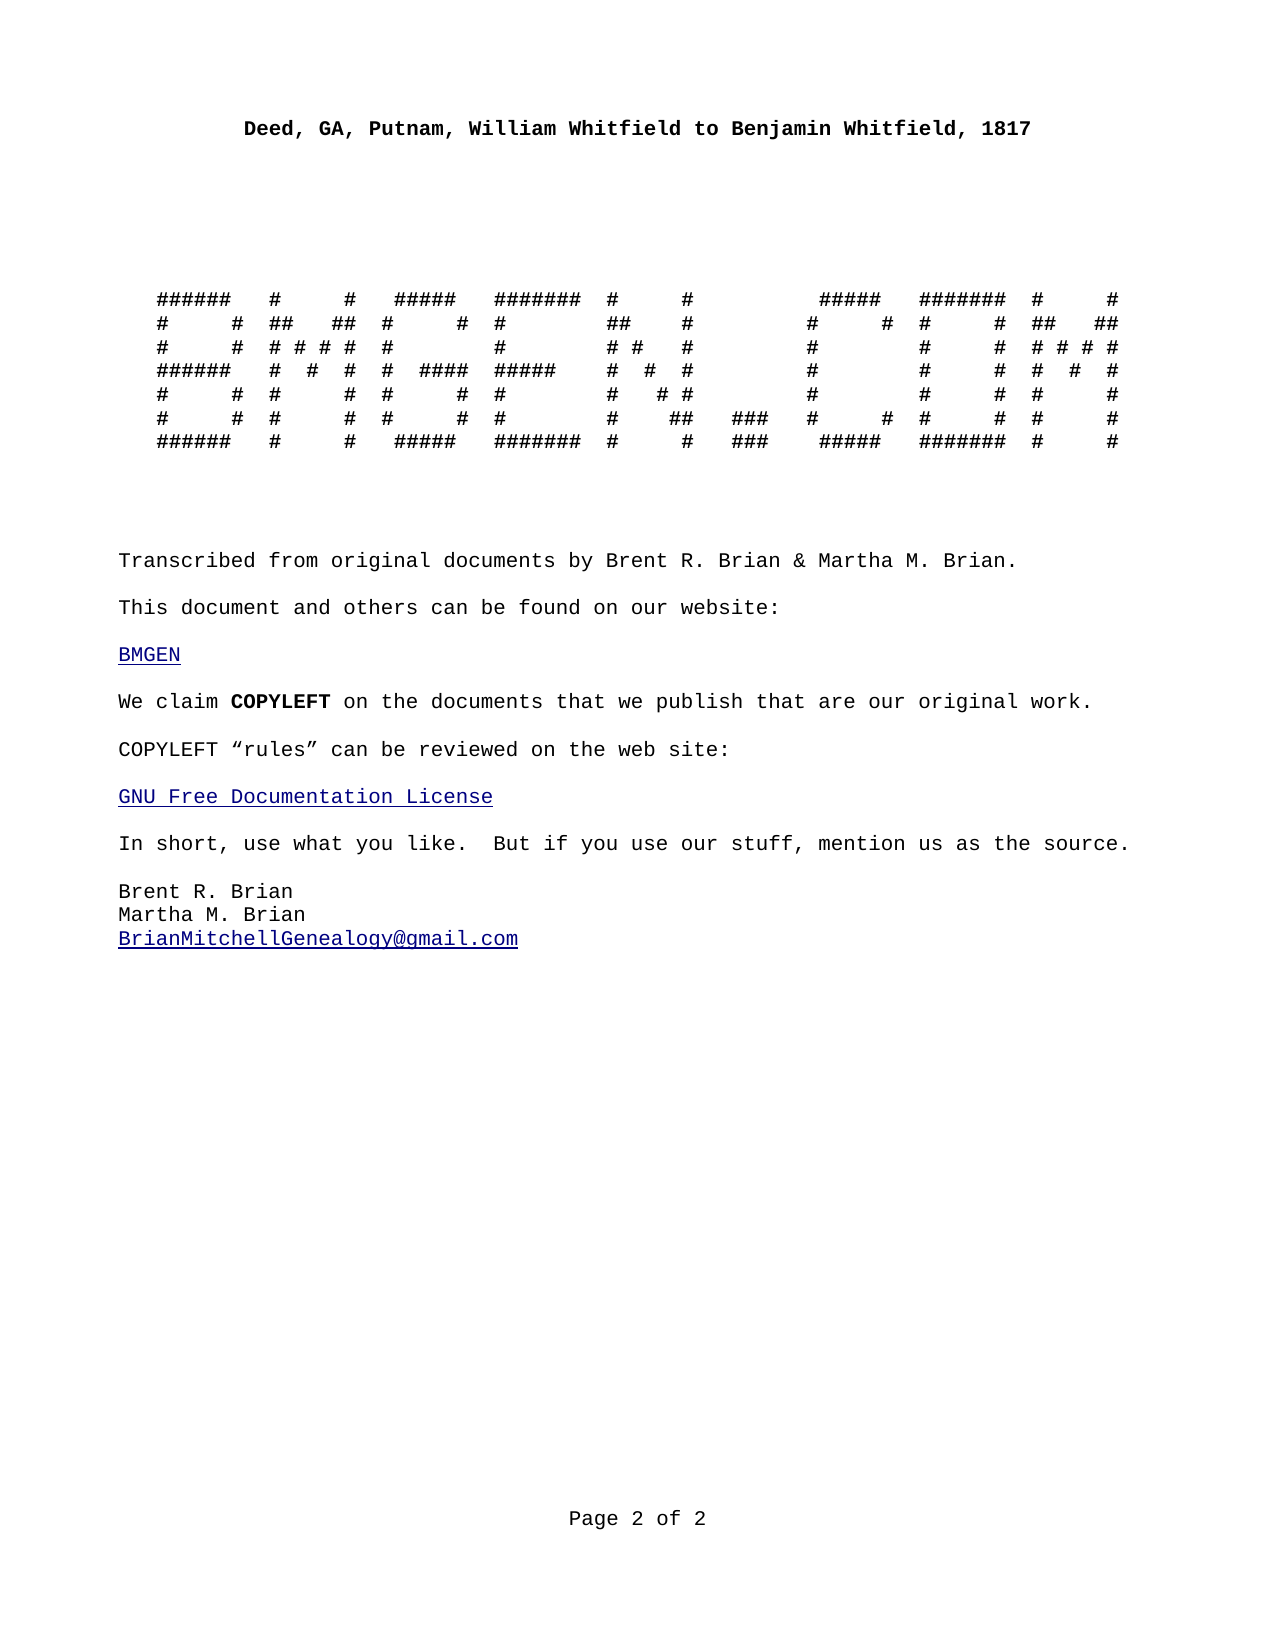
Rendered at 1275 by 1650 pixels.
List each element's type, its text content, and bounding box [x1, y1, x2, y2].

text Transcribed from original documents by Brent R. Brian & Martha M. Brian. [118, 549, 1157, 573]
text # # # # # # # # # # # # # # # # # # [118, 337, 1157, 360]
text ###### # # # # #### ##### # # # # # # # # # [118, 360, 1157, 384]
text In short, use what you like. But if you use our stuff, mention us as the source. [118, 833, 1157, 857]
text Martha M. Brian [118, 904, 1157, 928]
text # # # # # # # # # # # # # # # [118, 384, 1157, 408]
text This document and others can be found on our website: [118, 597, 1157, 621]
text BMGEN [118, 644, 1157, 668]
text BrianMitchellGenealogy@gmail.com [118, 928, 1157, 952]
text Brent R. Brian [118, 881, 1157, 904]
text ###### # # ##### ####### # # ### ##### ####### # # [118, 431, 1157, 455]
text We claim COPYLEFT on the documents that we publish that are our original work. [118, 691, 1157, 715]
text ###### # # ##### ####### # # ##### ####### # # [118, 289, 1157, 313]
text # # ## ## # # # ## # # # # # ## ## [118, 313, 1157, 337]
text COPYLEFT “rules” can be reviewed on the web site: [118, 739, 1157, 762]
text # # # # # # # # ## ### # # # # # # [118, 408, 1157, 431]
text GNU Free Documentation License [118, 786, 1157, 810]
